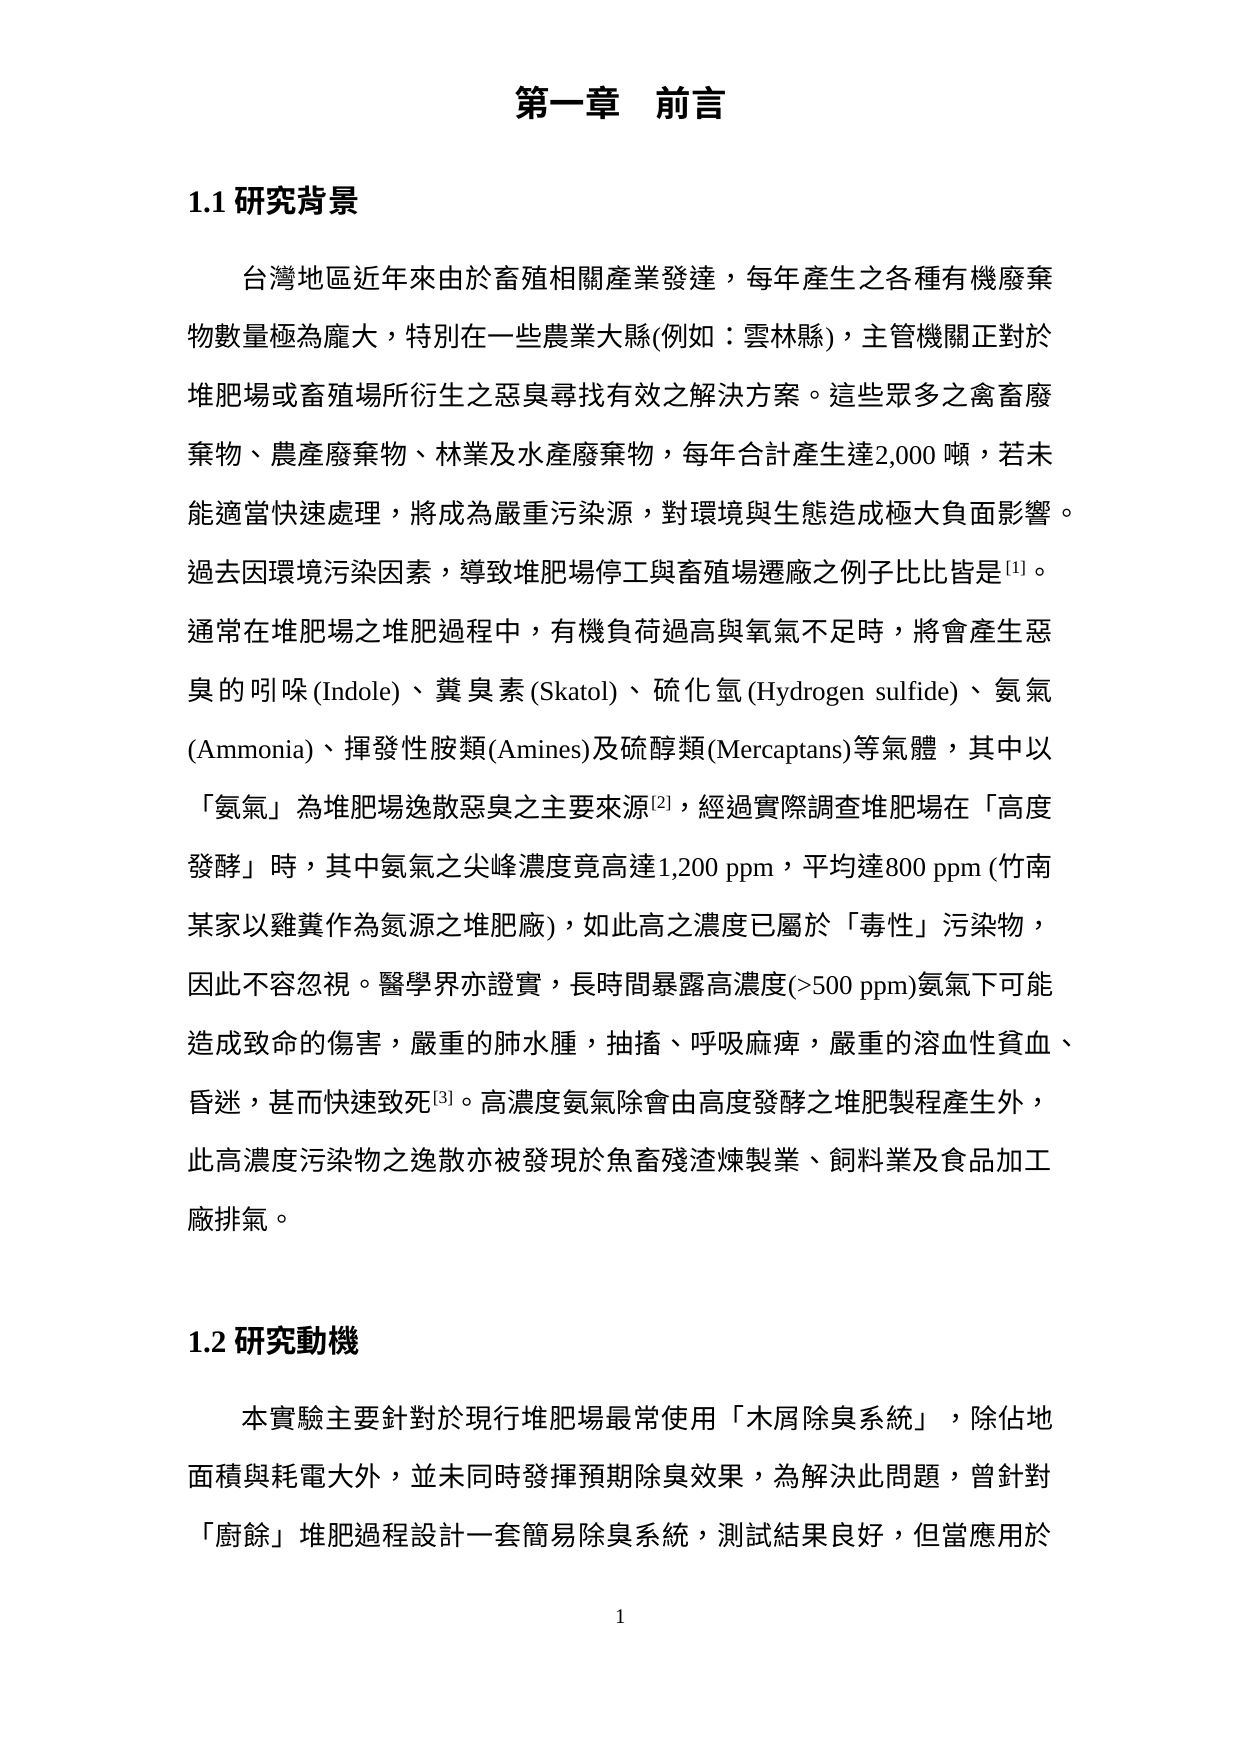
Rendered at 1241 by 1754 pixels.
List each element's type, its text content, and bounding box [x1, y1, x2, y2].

subtitle 1.1 研究背景 [187, 176, 1053, 221]
text 台灣地區近年來由於畜殖相關產業發達，每年產生之各種有機廢棄物數量極為龐大，特別在一些農業大縣(例如：雲林縣)，主管機關正對於堆肥場或畜殖場所衍生之惡臭尋找有效之解決方案。這些眾多之禽畜廢棄物、農產廢棄物、林業及水產廢棄物，每年合計產生達2,000 噸，若未能適當快速處理，將成為嚴重污染源，對環境與生態造成極大負面影響。過去因環境污染因素，導致堆肥場停工與畜殖場遷廠之例子比比皆是[1]。通常在堆肥場之堆肥過程中，有機負荷過高與氧氣不足時，將會產生惡臭的吲哚(Indole)、糞臭素(Skatol)、硫化氫(Hydrogen sulfide)、氨氣(Ammonia)、揮發性胺類(Amines)及硫醇類(Mercaptans)等氣體，其中以「氨氣」為堆肥場逸散惡臭之主要來源[2]，經過實際調查堆肥場在「高度發酵」時，其中氨氣之尖峰濃度竟高達1,200 ppm，平均達800 ppm (竹南某家以雞糞作為氮源之堆肥廠)，如此高之濃度已屬於「毒性」污染物，因此不容忽視。醫學界亦證實，長時間暴露高濃度(>500 ppm)氨氣下可能造成致命的傷害，嚴重的肺水腫，抽搐、呼吸麻痺，嚴重的溶血性貧血、昏迷，甚而快速致死[3]。高濃度氨氣除會由高度發酵之堆肥製程產生外，此高濃度污染物之逸散亦被發現於魚畜殘渣煉製業、飼料業及食品加工廠排氣。 [187, 257, 1053, 1237]
subtitle 第一章 前言 [187, 75, 1053, 126]
text 本實驗主要針對於現行堆肥場最常使用「木屑除臭系統」，除佔地面積與耗電大外，並未同時發揮預期除臭效果，為解決此問題，曾針對「廚餘」堆肥過程設計一套簡易除臭系統，測試結果良好，但當應用於單一豬、雞、牛或混合糞便堆肥場時，則無法處理其所逸散之「高濃度」氨氣。因此符合實際之需要，有必要針對這類「極高」濃度氨氣逸散設計一套系統或發展一套技術有效地去除其逸散問題。常見之氣體處理技術包括物理吸附法、化學洗滌法、焚化技術及生物處理法，但這些方法各有其使用上之限制及優劣。雖然利用單獨之化學或物理處理技術有高去除率與短操作時間之優點，但最大缺點為污染物僅止於相變化，仍有二次污染之虞，且成本不斐。焚化技術則較適用於高濃度之有機物，並無適用於氨氣之處理，相較之下，以生物技術處理廢氣[7][8]則有低耗能、低成本及無二次污染之優點。然而誠如先前所言，對於本研究欲處理「極高濃度」之氨氣，常使用的廢氣生物處理程序亦無法應對，因此本研究擬先利用光催化技術當做前處理系統，評估整合系統對於極高濃度氨氣之處理效能。 [187, 1397, 1053, 1553]
subtitle 1.2 研究動機 [187, 1316, 1053, 1361]
